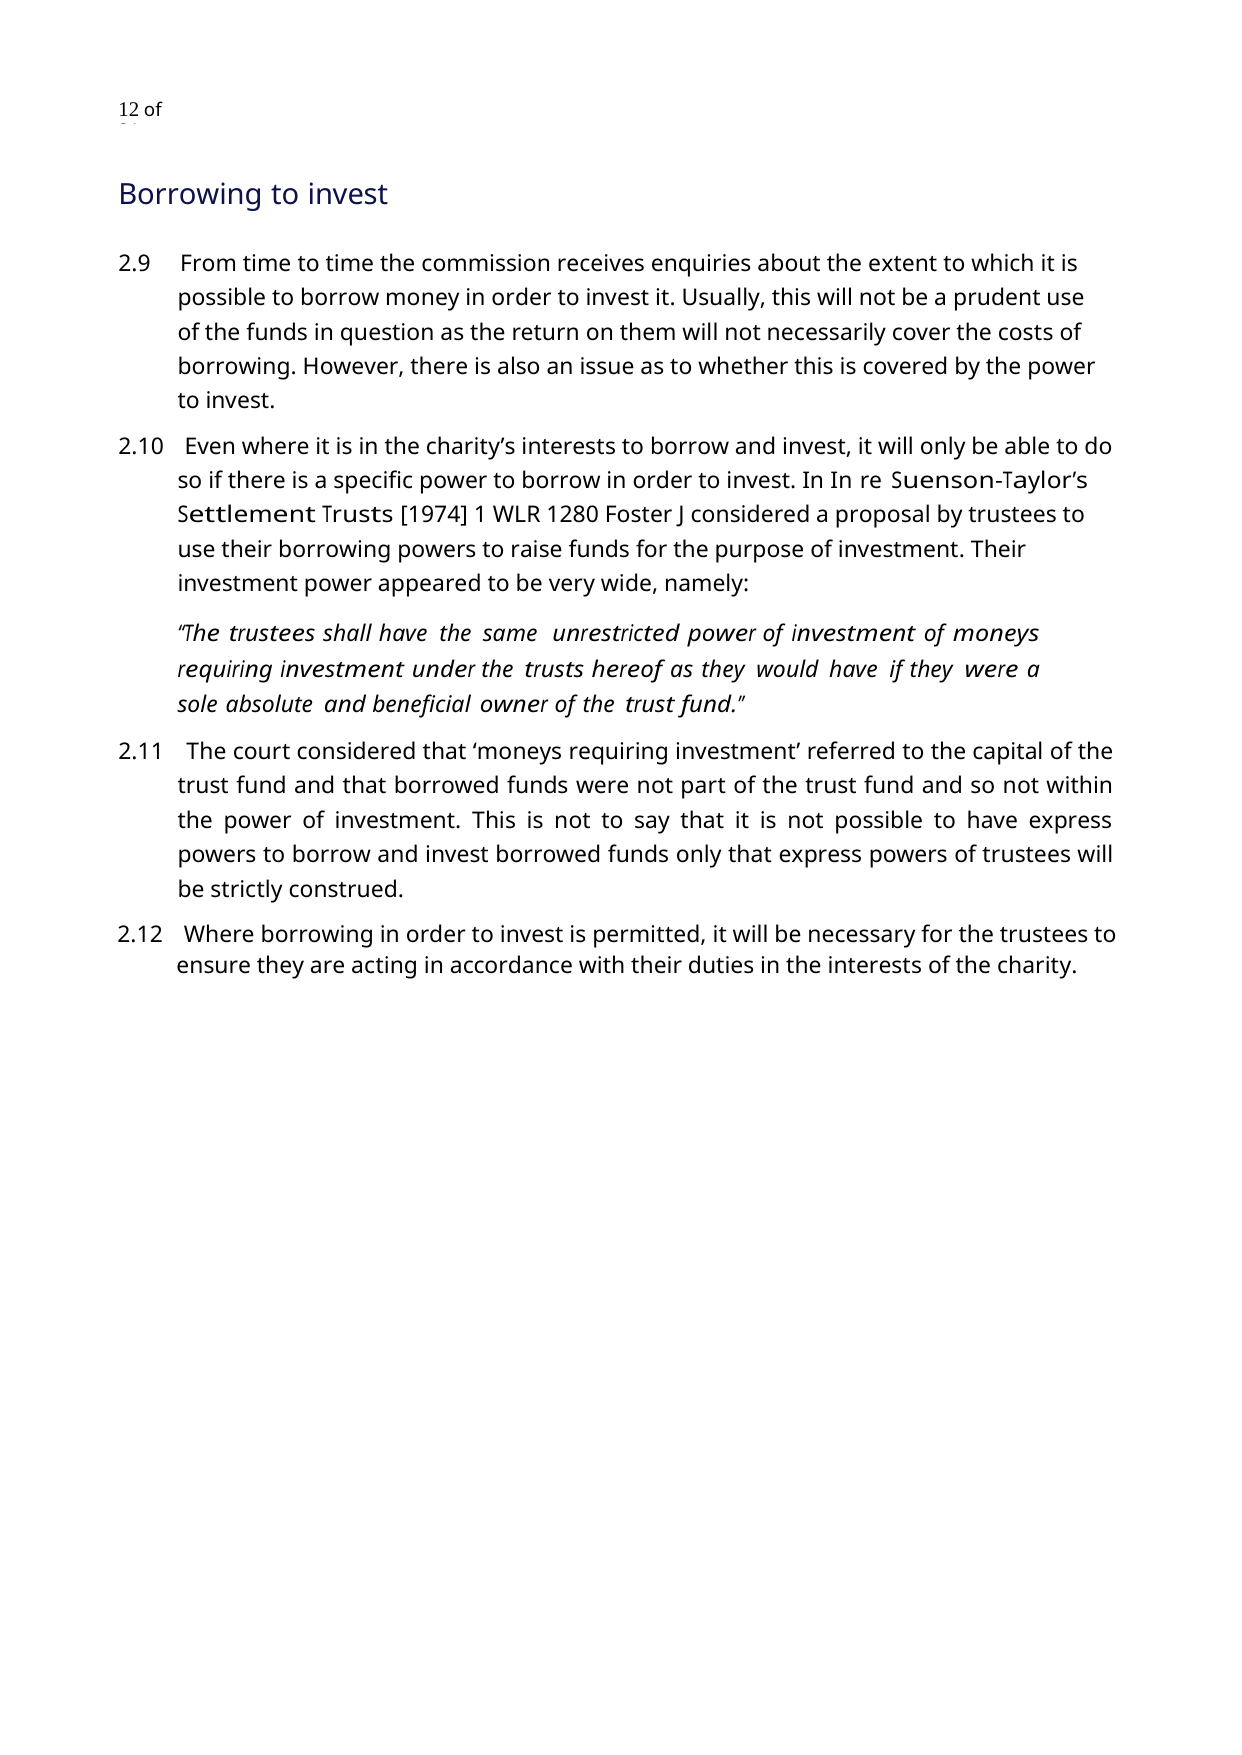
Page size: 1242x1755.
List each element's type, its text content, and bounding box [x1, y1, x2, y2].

text 2.10 Even where it is in the charity’s interests to borrow and invest, it will only be able to do so if there is a specific power to borrow in order to invest. In In re Suenson-Taylor’s Settlement Trusts [1974] 1 WLR 1280 Foster J considered a proposal by trustees to use their borrowing powers to raise funds for the purpose of investment. Their investment power appeared to be very wide, namely: [118, 430, 1118, 598]
subtitle Borrowing to invest [118, 173, 1154, 213]
text 2.9 From time to time the commission receives enquiries about the extent to which it is possible to borrow money in order to invest it. Usually, this will not be a prudent use of the funds in question as the return on them will not necessarily cover the costs of borrowing. However, there is also an issue as to whether this is covered by the power to invest. [118, 247, 1112, 416]
text “The trustees shall have the same unrestricted power of investment of moneys requiring investment under the trusts hereof as they would have if they were a sole absolute and beneficial owner of the trust fund.” [177, 617, 1040, 720]
text 2.12 Where borrowing in order to invest is permitted, it will be necessary for the trustees to ensure they are acting in accordance with their duties in the interests of the charity. [117, 918, 1154, 980]
text 2.11 The court considered that ‘moneys requiring investment’ referred to the capital of the trust fund and that borrowed funds were not part of the trust fund and so not within the power of investment. This is not to say that it is not possible to have express powers to borrow and invest borrowed funds only that express powers of trustees will be strictly construed. [118, 735, 1113, 904]
